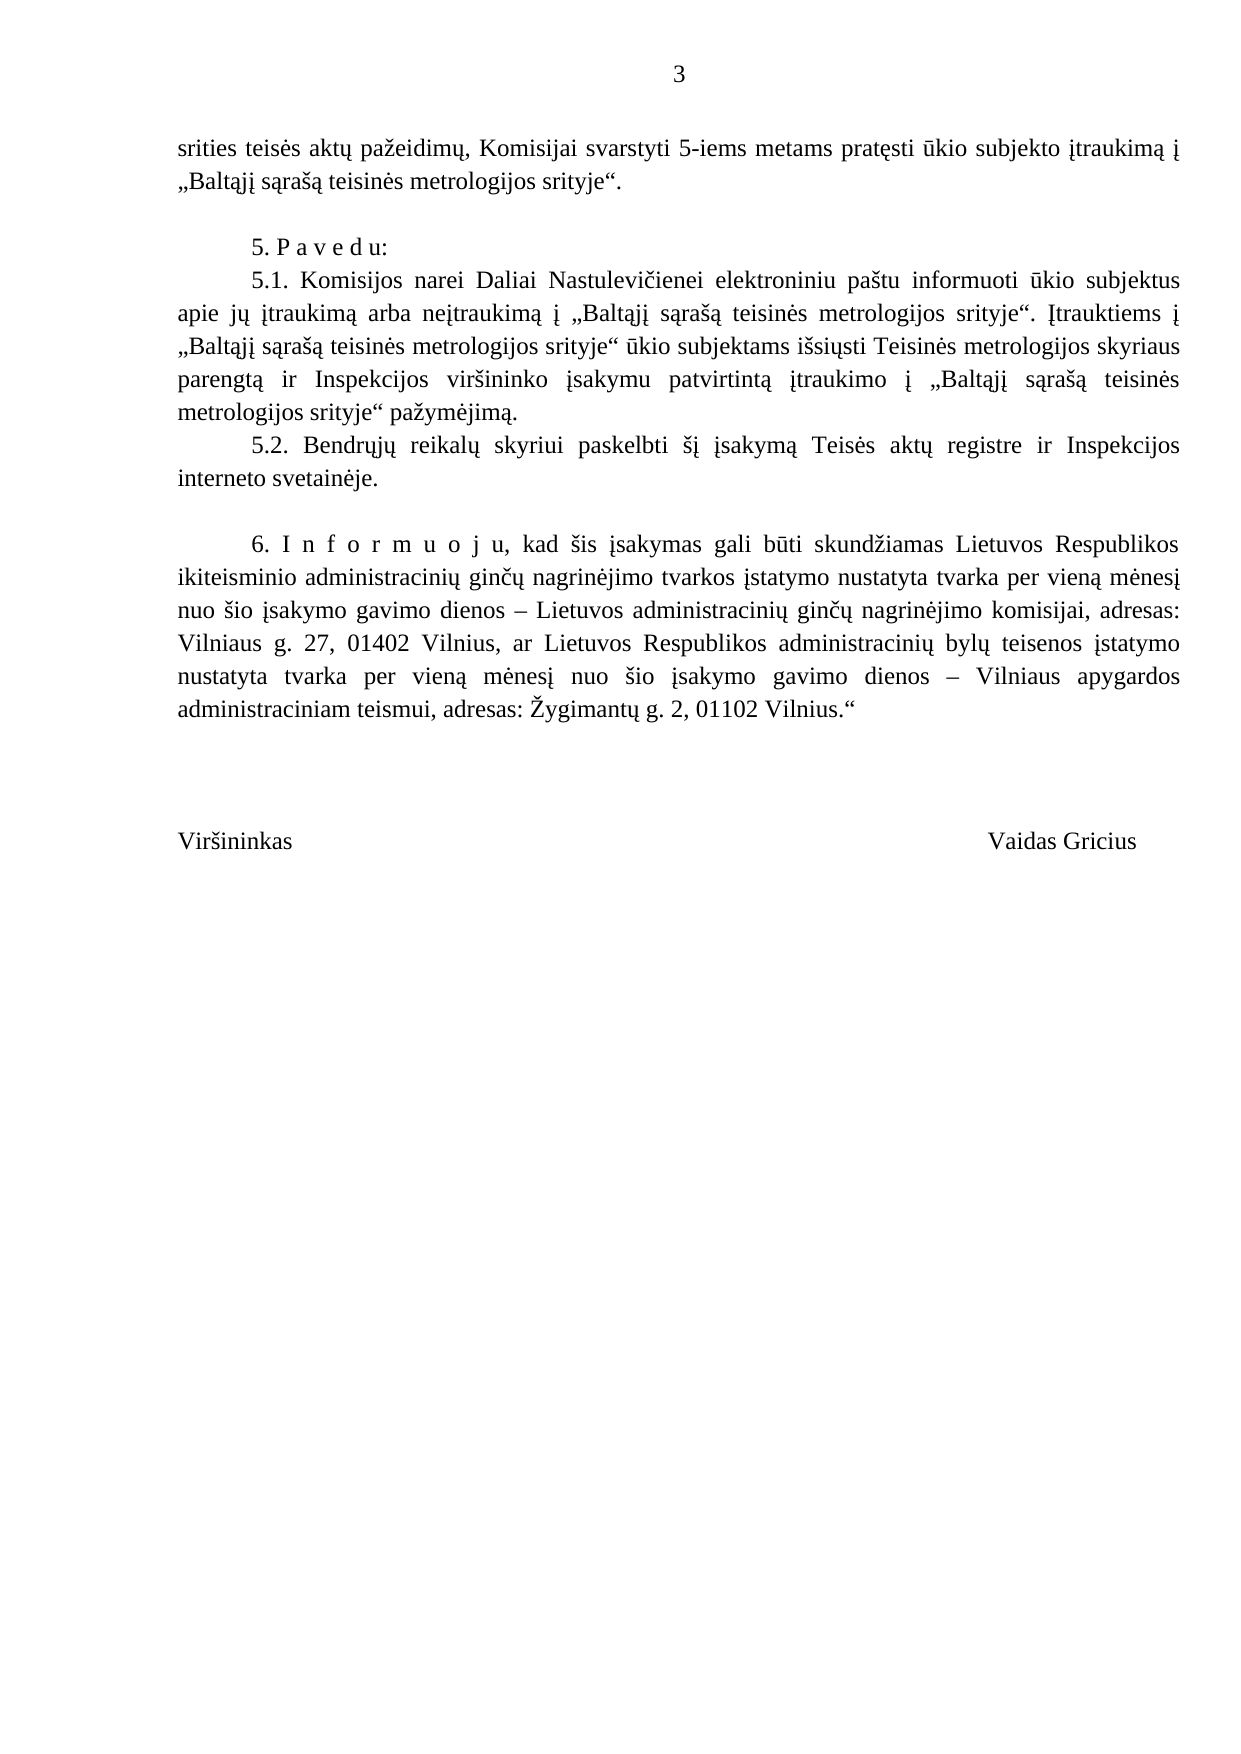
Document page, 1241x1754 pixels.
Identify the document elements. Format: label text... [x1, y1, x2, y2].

text 5.2. Bendrųjų reikalų skyriui paskelbti šį įsakymą Teisės aktų registre ir Inspekcijos interneto svetainėje. [177, 430, 1181, 492]
text 5. P a v e d u: [177, 232, 1181, 261]
text Viršininkas Vaidas Gricius [177, 826, 1181, 855]
text srities teisės aktų pažeidimų, Komisijai svarstyti 5-iems metams pratęsti ūkio subjekto įtraukimą į „Baltąjį sąrašą teisinės metrologijos srityje“. [177, 133, 1181, 195]
text 5.1. Komisijos narei Daliai Nastulevičienei elektroniniu paštu informuoti ūkio subjektus apie jų įtraukimą arba neįtraukimą į „Baltąjį sąrašą teisinės metrologijos srityje“. Įtrauktiems į „Baltąjį sąrašą teisinės metrologijos srityje“ ūkio subjektams išsiųsti Teisinės metrologijos skyriaus parengtą ir Inspekcijos viršininko įsakymu patvirtintą įtraukimo į „Baltąjį sąrašą teisinės metrologijos srityje“ pažymėjimą. [177, 265, 1181, 426]
text 6. I n f o r m u o j u, kad šis įsakymas gali būti skundžiamas Lietuvos Respublikos ikiteisminio administracinių ginčų nagrinėjimo tvarkos įstatymo nustatyta tvarka per vieną mėnesį nuo šio įsakymo gavimo dienos – Lietuvos administracinių ginčų nagrinėjimo komisijai, adresas: Vilniaus g. 27, 01402 Vilnius, ar Lietuvos Respublikos administracinių bylų teisenos įstatymo nustatyta tvarka per vieną mėnesį nuo šio įsakymo gavimo dienos – Vilniaus apygardos administraciniam teismui, adresas: Žygimantų g. 2, 01102 Vilnius.“ [177, 529, 1181, 723]
